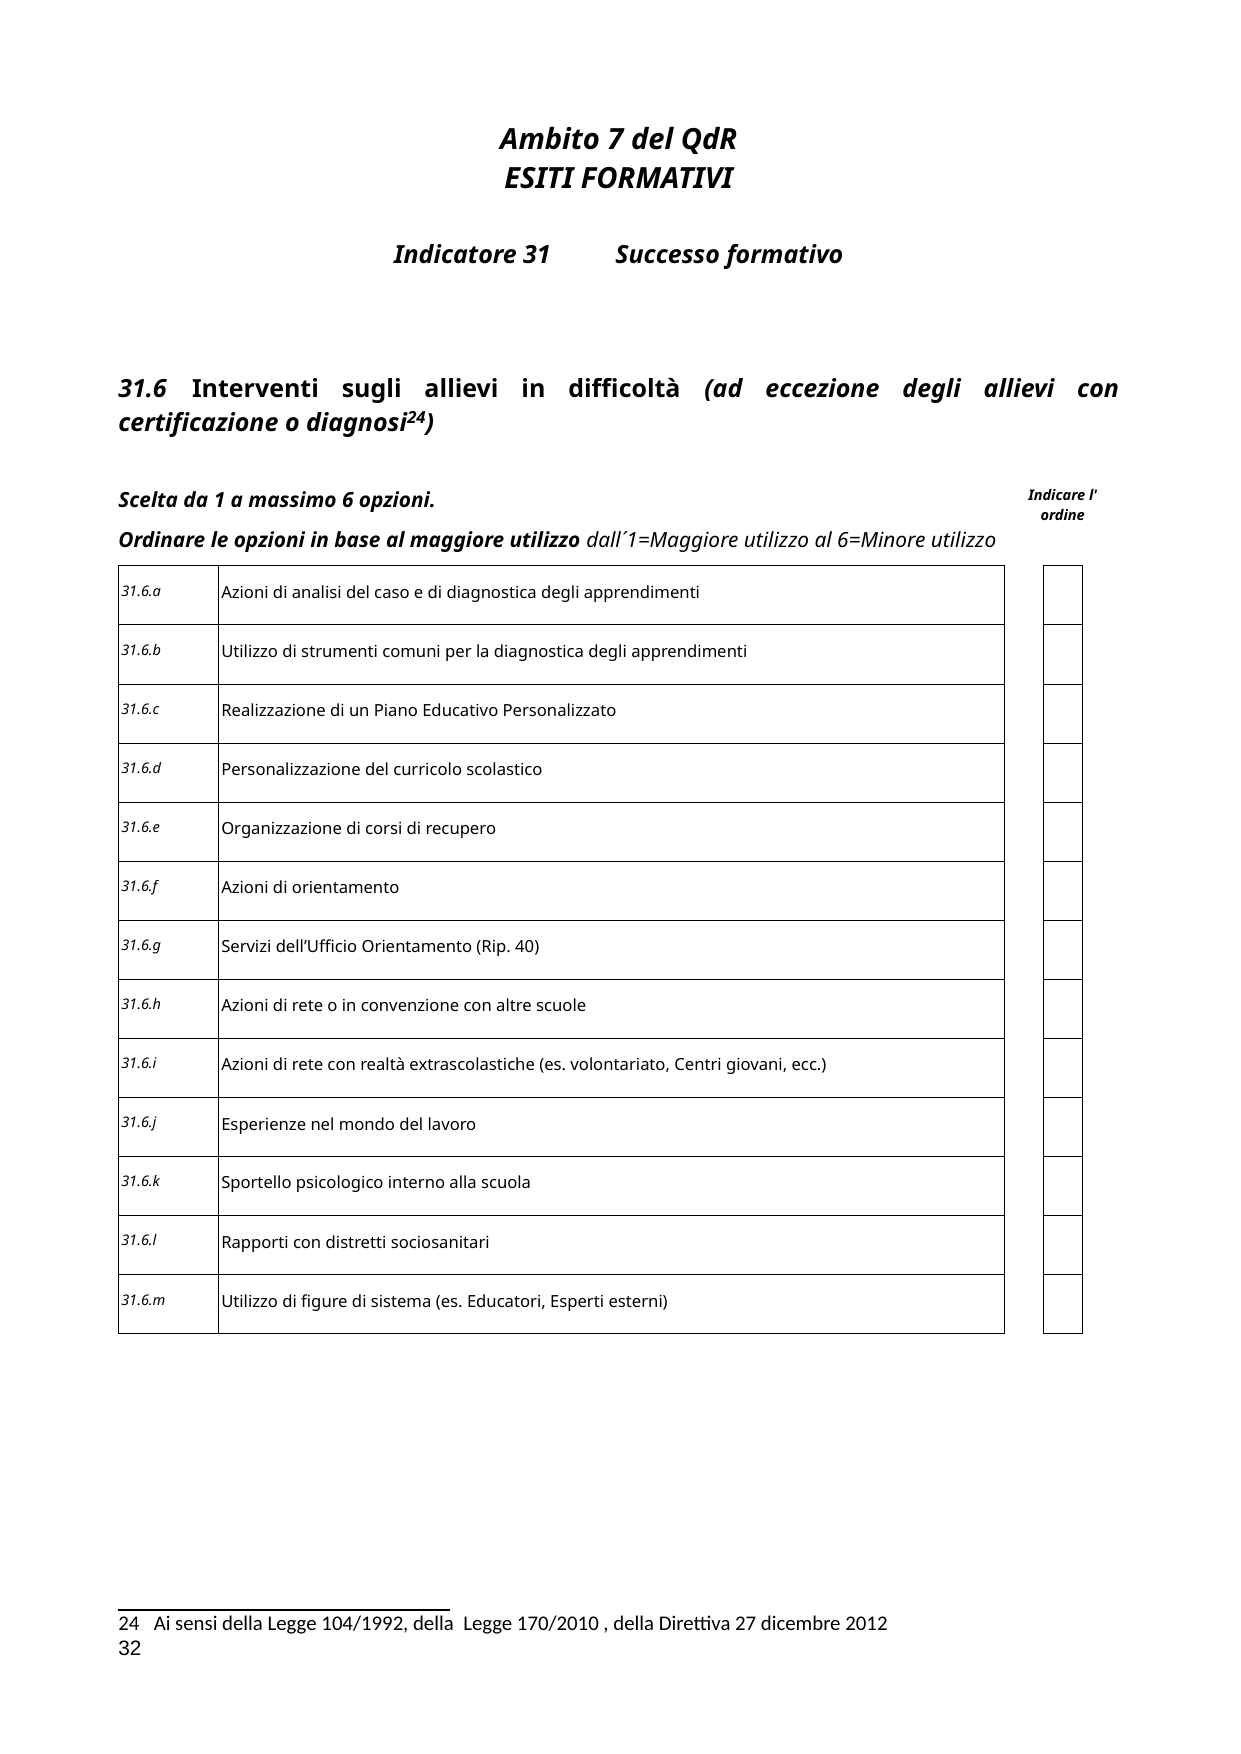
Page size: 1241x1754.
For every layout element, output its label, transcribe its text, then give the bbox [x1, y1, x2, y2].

table_cell [1005, 979, 1043, 1038]
table_cell [1044, 1157, 1082, 1215]
text ESITI FORMATIVI [118, 158, 1122, 197]
table_cell Azioni di rete con realtà extrascolastiche (es. volontariato, Centri giovani, ecc.) [219, 1039, 1004, 1097]
table_cell [1044, 1098, 1082, 1156]
table_cell [1083, 1274, 1122, 1333]
table_header Scelta da 1 a massimo 6 opzioni. Ordinare le opzioni in base al maggiore utilizzo dall´1=Maggiore utilizzo al 6=Minore utilizzo [118, 473, 1004, 565]
text Ambito 7 del QdR [118, 118, 1122, 158]
table_cell Utilizzo di strumenti comuni per la diagnostica degli apprendimenti [219, 625, 1004, 683]
table_header Indicare l' ordine [1004, 473, 1122, 565]
table_cell [1044, 803, 1082, 861]
table_cell [1005, 565, 1043, 624]
table_cell Servizi dell’Ufficio Orientamento (Rip. 40) [219, 921, 1004, 979]
table_cell [1005, 802, 1043, 861]
table_cell Personalizzazione del curricolo scolastico [219, 744, 1004, 802]
table_cell [1044, 685, 1082, 742]
table_cell [1005, 920, 1043, 979]
text Indicatore 31 Successo formativo [118, 237, 1122, 271]
table_cell [1044, 980, 1082, 1038]
table_cell 31.6.k [119, 1157, 218, 1215]
table_cell [1005, 743, 1043, 802]
table_cell [1083, 1097, 1122, 1156]
table_cell [1044, 566, 1082, 624]
table_cell [1083, 684, 1122, 742]
table_cell 31.6.j [119, 1098, 218, 1156]
table_cell [1044, 625, 1082, 683]
table_cell Rapporti con distretti sociosanitari [219, 1216, 1004, 1274]
table_cell 31.6.i [119, 1039, 218, 1097]
table_cell 31.6.g [119, 921, 218, 979]
text Ai sensi della Legge 104/1992, della Legge 170/2010 , della Direttiva 27 dicembre 2012 [118, 1610, 1122, 1636]
table_cell [1083, 1156, 1122, 1215]
table_cell Utilizzo di figure di sistema (es. Educatori, Esperti esterni) [219, 1275, 1004, 1333]
table_cell 31.6.d [119, 744, 218, 802]
table_cell [1005, 1097, 1043, 1156]
table_cell [1083, 979, 1122, 1038]
table_cell 31.6.l [119, 1216, 218, 1274]
table_cell Esperienze nel mondo del lavoro [219, 1098, 1004, 1156]
table_cell [1005, 624, 1043, 683]
table_cell Sportello psicologico interno alla scuola [219, 1157, 1004, 1215]
table_cell [1083, 1038, 1122, 1097]
table_cell [1005, 684, 1043, 742]
table_cell [1005, 1215, 1043, 1274]
table_cell [1044, 921, 1082, 979]
table_cell [1044, 744, 1082, 802]
table_cell [1005, 1274, 1043, 1333]
table_cell [1044, 862, 1082, 920]
table_cell [1083, 743, 1122, 802]
text 31.6 Interventi sugli allievi in difficoltà (ad eccezione degli allievi con certificazione o diagnosi) [118, 371, 1122, 439]
table_cell [1044, 1216, 1082, 1274]
table_cell [1083, 624, 1122, 683]
table_cell Azioni di analisi del caso e di diagnostica degli apprendimenti [219, 566, 1004, 624]
table_cell [1005, 1038, 1043, 1097]
table_cell Organizzazione di corsi di recupero [219, 803, 1004, 861]
table_cell [1005, 1156, 1043, 1215]
table_cell Azioni di rete o in convenzione con altre scuole [219, 980, 1004, 1038]
table_cell [1005, 861, 1043, 920]
table_cell [1083, 802, 1122, 861]
table_cell [1083, 565, 1122, 624]
table_cell [1083, 861, 1122, 920]
table_cell 31.6.e [119, 803, 218, 861]
table_cell Azioni di orientamento [219, 862, 1004, 920]
table_cell [1044, 1275, 1082, 1333]
table_cell 31.6.a [119, 566, 218, 624]
table_cell [1044, 1039, 1082, 1097]
table_cell 31.6.c [119, 685, 218, 742]
table_cell [1083, 920, 1122, 979]
table_cell 31.6.m [119, 1275, 218, 1333]
table_cell [1083, 1215, 1122, 1274]
table_cell 31.6.h [119, 980, 218, 1038]
table_cell 31.6.b [119, 625, 218, 683]
table_cell 31.6.f [119, 862, 218, 920]
table_cell Realizzazione di un Piano Educativo Personalizzato [219, 685, 1004, 742]
